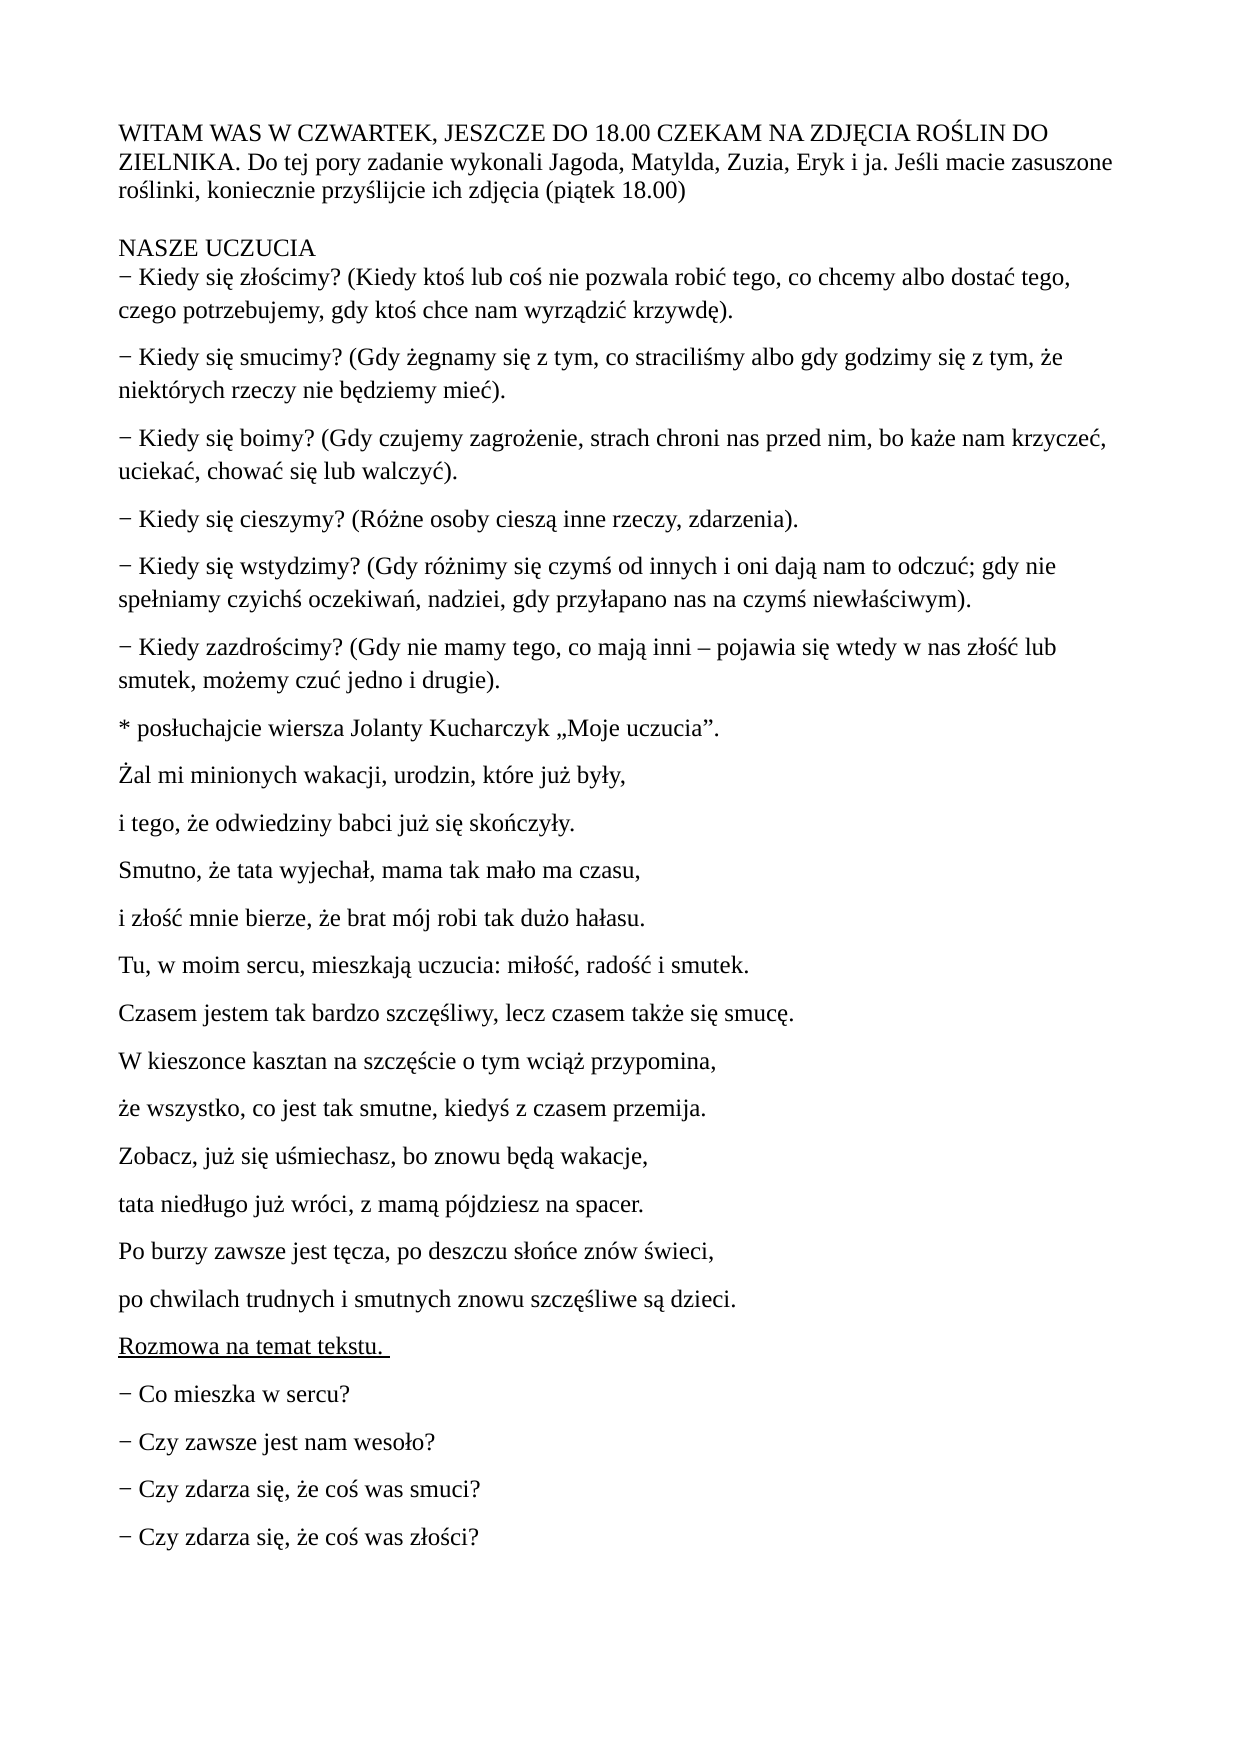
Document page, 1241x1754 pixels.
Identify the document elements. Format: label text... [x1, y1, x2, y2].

text − Czy zawsze jest nam wesoło? [118, 1427, 1122, 1455]
text Żal mi minionych wakacji, urodzin, które już były, [118, 760, 1122, 789]
text − Kiedy się wstydzimy? (Gdy różnimy się czymś od innych i oni dają nam to odczuć; gdy nie spełniamy czyichś oczekiwań, nadziei, gdy przyłapano nas na czymś niewłaściwym). [118, 551, 1122, 613]
text po chwilach trudnych i smutnych znowu szczęśliwe są dzieci. [118, 1284, 1122, 1313]
text − Kiedy się boimy? (Gdy czujemy zagrożenie, strach chroni nas przed nim, bo każe nam krzyczeć, uciekać, chować się lub walczyć). [118, 423, 1122, 485]
text − Czy zdarza się, że coś was smuci? [118, 1474, 1122, 1503]
text W kieszonce kasztan na szczęście o tym wciąż przypomina, [118, 1046, 1122, 1074]
text Tu, w moim sercu, mieszkają uczucia: miłość, radość i smutek. [118, 951, 1122, 979]
text * posłuchajcie wiersza Jolanty Kucharczyk „Moje uczucia”. [118, 713, 1122, 741]
text Zobacz, już się uśmiechasz, bo znowu będą wakacje, [118, 1141, 1122, 1170]
text Po burzy zawsze jest tęcza, po deszczu słońce znów świeci, [118, 1236, 1122, 1265]
text − Kiedy się cieszymy? (Różne osoby cieszą inne rzeczy, zdarzenia). [118, 504, 1122, 532]
text tata niedługo już wróci, z mamą pójdziesz na spacer. [118, 1189, 1122, 1217]
text − Co mieszka w sercu? [118, 1379, 1122, 1408]
text − Kiedy się złościmy? (Kiedy ktoś lub coś nie pozwala robić tego, co chcemy albo dostać tego, czego potrzebujemy, gdy ktoś chce nam wyrządzić krzywdę). [118, 262, 1122, 324]
text − Kiedy zazdrościmy? (Gdy nie mamy tego, co mają inni – pojawia się wtedy w nas złość lub smutek, możemy czuć jedno i drugie). [118, 632, 1122, 694]
text Rozmowa na temat tekstu. [118, 1331, 1122, 1360]
text NASZE UCZUCIA [118, 233, 1122, 262]
text − Kiedy się smucimy? (Gdy żegnamy się z tym, co straciliśmy albo gdy godzimy się z tym, że niektórych rzeczy nie będziemy mieć). [118, 342, 1122, 404]
text i tego, że odwiedziny babci już się skończyły. [118, 808, 1122, 837]
text WITAM WAS W CZWARTEK, JESZCZE DO 18.00 CZEKAM NA ZDJĘCIA ROŚLIN DO ZIELNIKA. Do tej pory zadanie wykonali Jagoda, Matylda, Zuzia, Eryk i ja. Jeśli macie zasuszone roślinki, koniecznie przyślijcie ich zdjęcia (piątek 18.00) [118, 118, 1122, 204]
text Czasem jestem tak bardzo szczęśliwy, lecz czasem także się smucę. [118, 998, 1122, 1027]
text − Czy zdarza się, że coś was złości? [118, 1522, 1122, 1551]
text że wszystko, co jest tak smutne, kiedyś z czasem przemija. [118, 1093, 1122, 1122]
text i złość mnie bierze, że brat mój robi tak dużo hałasu. [118, 903, 1122, 932]
text Smutno, że tata wyjechał, mama tak mało ma czasu, [118, 855, 1122, 884]
